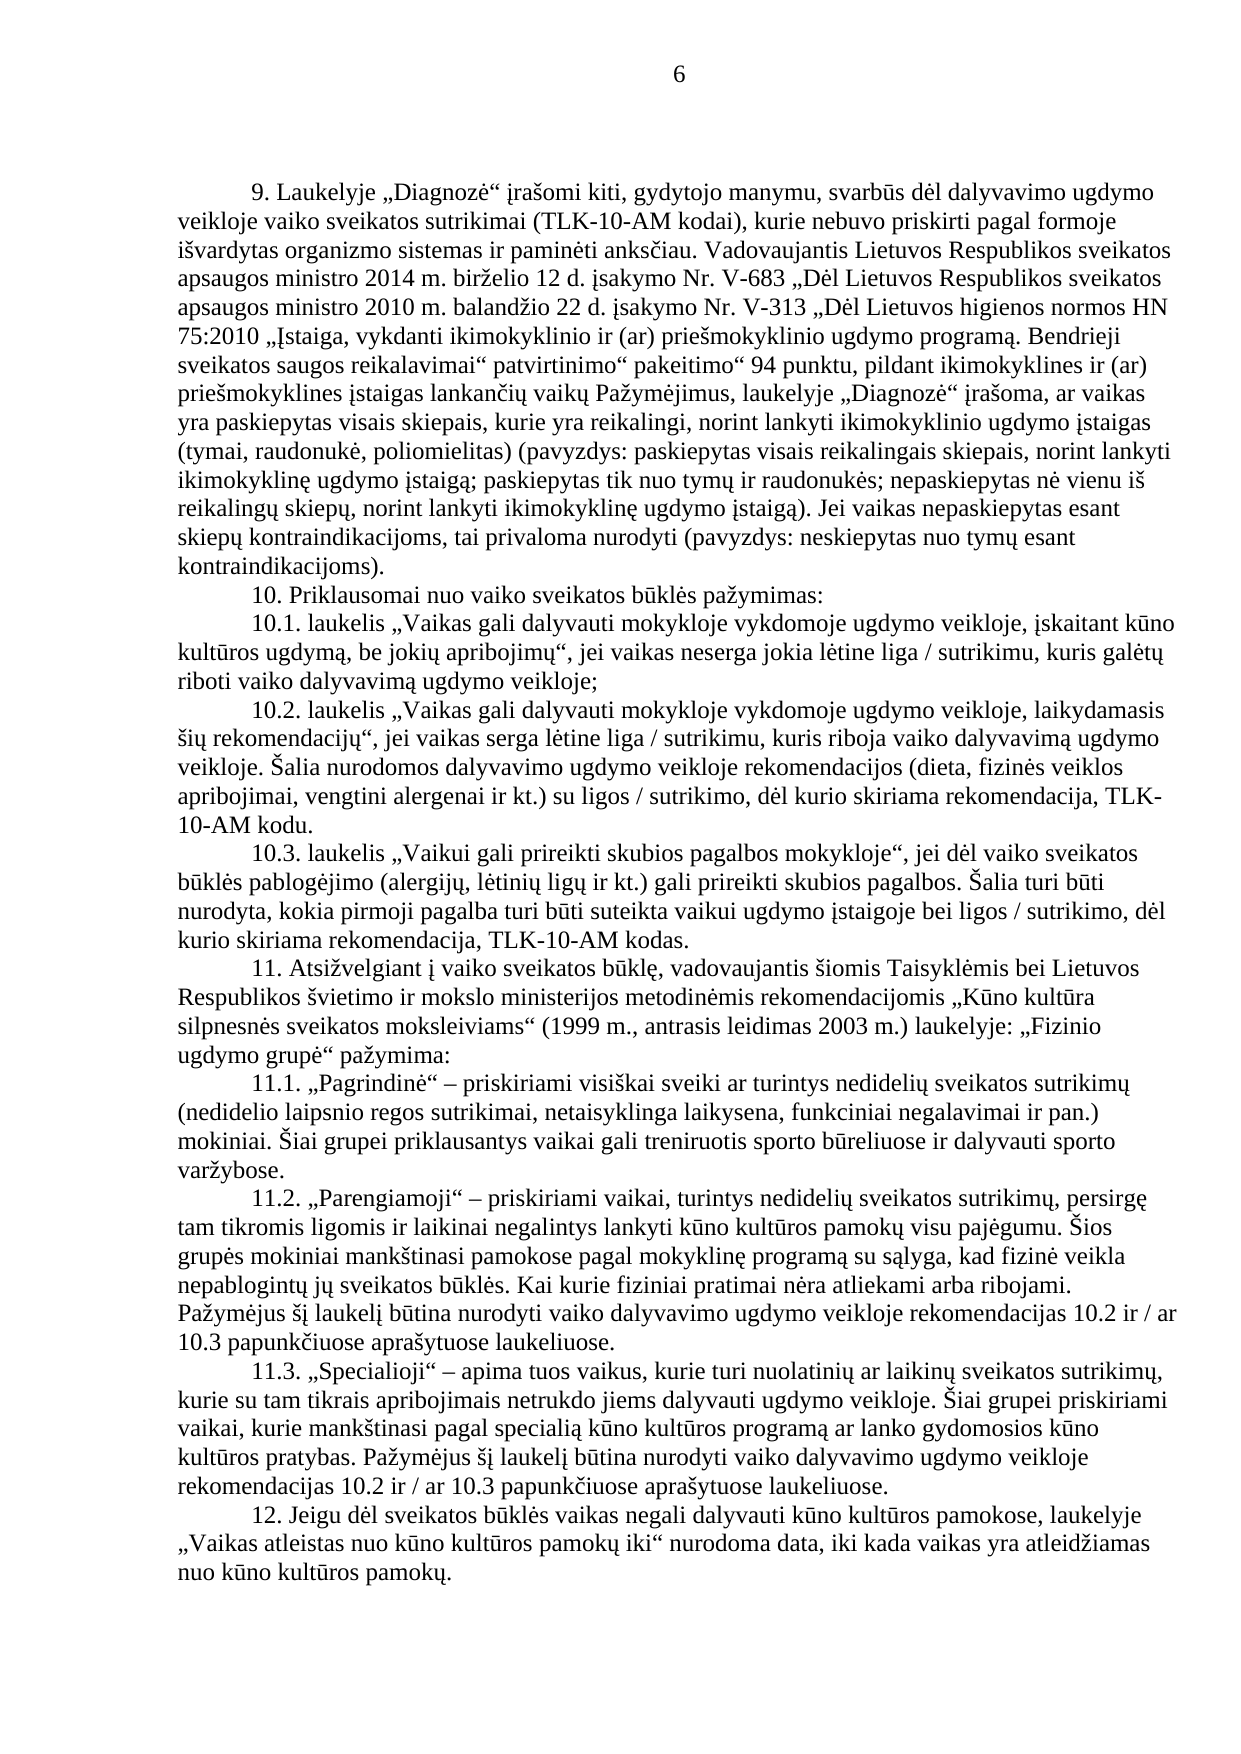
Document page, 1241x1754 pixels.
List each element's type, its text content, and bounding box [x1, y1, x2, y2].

text 10.1. laukelis „Vaikas gali dalyvauti mokykloje vykdomoje ugdymo veikloje, įskaitant kūno kultūros ugdymą, be jokių apribojimų“, jei vaikas neserga jokia lėtine liga / sutrikimu, kuris galėtų riboti vaiko dalyvavimą ugdymo veikloje; [177, 608, 1181, 695]
text 11.2. „Parengiamoji“ – priskiriami vaikai, turintys nedidelių sveikatos sutrikimų, persirgę tam tikromis ligomis ir laikinai negalintys lankyti kūno kultūros pamokų visu pajėgumu. Šios grupės mokiniai mankštinasi pamokose pagal mokyklinę programą su sąlyga, kad fizinė veikla nepablogintų jų sveikatos būklės. Kai kurie fiziniai pratimai nėra atliekami arba ribojami. Pažymėjus šį laukelį būtina nurodyti vaiko dalyvavimo ugdymo veikloje rekomendacijas 10.2 ir / ar 10.3 papunkčiuose aprašytuose laukeliuose. [177, 1183, 1181, 1356]
text 11. Atsižvelgiant į vaiko sveikatos būklę, vadovaujantis šiomis Taisyklėmis bei Lietuvos Respublikos švietimo ir mokslo ministerijos metodinėmis rekomendacijomis „Kūno kultūra silpnesnės sveikatos moksleiviams“ (1999 m., antrasis leidimas 2003 m.) laukelyje: „Fizinio ugdymo grupė“ pažymima: [177, 953, 1181, 1068]
text 9. Laukelyje „Diagnozė“ įrašomi kiti, gydytojo manymu, svarbūs dėl dalyvavimo ugdymo veikloje vaiko sveikatos sutrikimai (TLK-10-AM kodai), kurie nebuvo priskirti pagal formoje išvardytas organizmo sistemas ir paminėti anksčiau. Vadovaujantis Lietuvos Respublikos sveikatos apsaugos ministro 2014 m. birželio 12 d. įsakymo Nr. V-683 „Dėl Lietuvos Respublikos sveikatos apsaugos ministro 2010 m. balandžio 22 d. įsakymo Nr. V-313 „Dėl Lietuvos higienos normos HN 75:2010 „Įstaiga, vykdanti ikimokyklinio ir (ar) priešmokyklinio ugdymo programą. Bendrieji sveikatos saugos reikalavimai“ patvirtinimo“ pakeitimo“ 94 punktu, pildant ikimokyklines ir (ar) priešmokyklines įstaigas lankančių vaikų Pažymėjimus, laukelyje „Diagnozė“ įrašoma, ar vaikas yra paskiepytas visais skiepais, kurie yra reikalingi, norint lankyti ikimokyklinio ugdymo įstaigas (tymai, raudonukė, poliomielitas) (pavyzdys: paskiepytas visais reikalingais skiepais, norint lankyti ikimokyklinę ugdymo įstaigą; paskiepytas tik nuo tymų ir raudonukės; nepaskiepytas nė vienu iš reikalingų skiepų, norint lankyti ikimokyklinę ugdymo įstaigą). Jei vaikas nepaskiepytas esant skiepų kontraindikacijoms, tai privaloma nurodyti (pavyzdys: neskiepytas nuo tymų esant kontraindikacijoms). [177, 177, 1181, 580]
text 12. Jeigu dėl sveikatos būklės vaikas negali dalyvauti kūno kultūros pamokose, laukelyje „Vaikas atleistas nuo kūno kultūros pamokų iki“ nurodoma data, iki kada vaikas yra atleidžiamas nuo kūno kultūros pamokų. [177, 1500, 1181, 1586]
text 11.3. „Specialioji“ – apima tuos vaikus, kurie turi nuolatinių ar laikinų sveikatos sutrikimų, kurie su tam tikrais apribojimais netrukdo jiems dalyvauti ugdymo veikloje. Šiai grupei priskiriami vaikai, kurie mankštinasi pagal specialią kūno kultūros programą ar lanko gydomosios kūno kultūros pratybas. Pažymėjus šį laukelį būtina nurodyti vaiko dalyvavimo ugdymo veikloje rekomendacijas 10.2 ir / ar 10.3 papunkčiuose aprašytuose laukeliuose. [177, 1356, 1181, 1500]
text 10. Priklausomai nuo vaiko sveikatos būklės pažymimas: [177, 580, 1181, 608]
text 10.3. laukelis „Vaikui gali prireikti skubios pagalbos mokykloje“, jei dėl vaiko sveikatos būklės pablogėjimo (alergijų, lėtinių ligų ir kt.) gali prireikti skubios pagalbos. Šalia turi būti nurodyta, kokia pirmoji pagalba turi būti suteikta vaikui ugdymo įstaigoje bei ligos / sutrikimo, dėl kurio skiriama rekomendacija, TLK-10-AM kodas. [177, 838, 1181, 953]
text 10.2. laukelis „Vaikas gali dalyvauti mokykloje vykdomoje ugdymo veikloje, laikydamasis šių rekomendacijų“, jei vaikas serga lėtine liga / sutrikimu, kuris riboja vaiko dalyvavimą ugdymo veikloje. Šalia nurodomos dalyvavimo ugdymo veikloje rekomendacijos (dieta, fizinės veiklos apribojimai, vengtini alergenai ir kt.) su ligos / sutrikimo, dėl kurio skiriama rekomendacija, TLK-10-AM kodu. [177, 695, 1181, 838]
text 11.1. „Pagrindinė“ – priskiriami visiškai sveiki ar turintys nedidelių sveikatos sutrikimų (nedidelio laipsnio regos sutrikimai, netaisyklinga laikysena, funkciniai negalavimai ir pan.) mokiniai. Šiai grupei priklausantys vaikai gali treniruotis sporto būreliuose ir dalyvauti sporto varžybose. [177, 1068, 1181, 1183]
